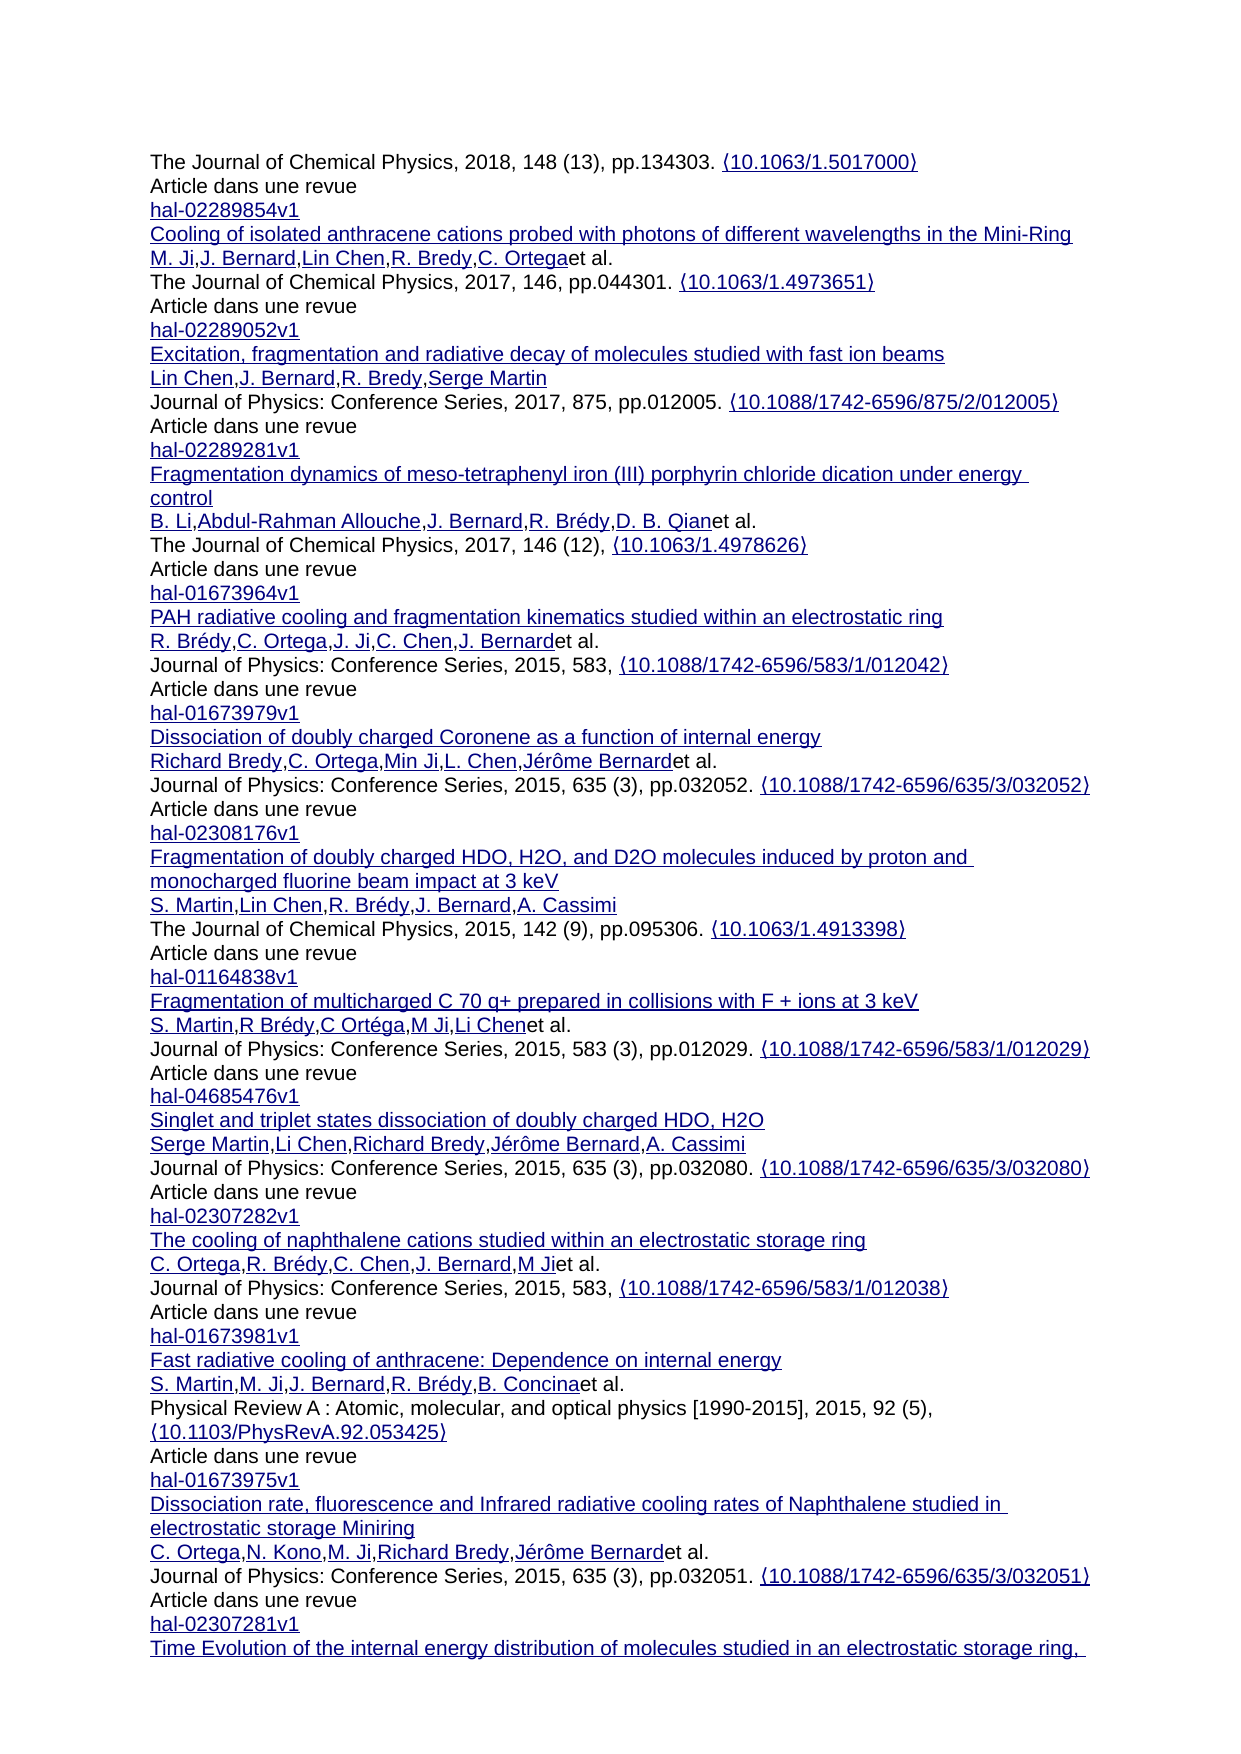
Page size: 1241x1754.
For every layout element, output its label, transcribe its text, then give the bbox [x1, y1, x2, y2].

table_cell Fragmentation dynamics of meso-tetraphenyl iron (III) porphyrin chloride dication under energy control B. Li,Abdul-Rahman Allouche,J. Bernard,R. Brédy,D. B. Qianet al. The Journal of Chemical Physics, 2017, 146 (12), ⟨10.1063/1.4978626⟩ Article dans une revue hal-01673964v1 [150, 461, 1090, 605]
table_cell PAH radiative cooling and fragmentation kinematics studied within an electrostatic ring R. Brédy,C. Ortega,J. Ji,C. Chen,J. Bernardet al. Journal of Physics: Conference Series, 2015, 583, ⟨10.1088/1742-6596/583/1/012042⟩ Article dans une revue hal-01673979v1 [150, 605, 1090, 725]
table_cell Dissociation of doubly charged Coronene as a function of internal energy Richard Bredy,C. Ortega,Min Ji,L. Chen,Jérôme Bernardet al. Journal of Physics: Conference Series, 2015, 635 (3), pp.032052. ⟨10.1088/1742-6596/635/3/032052⟩ Article dans une revue hal-02308176v1 [150, 725, 1090, 845]
table_cell Dissociation rate, fluorescence and Infrared radiative cooling rates of Naphthalene studied in electrostatic storage Miniring C. Ortega,N. Kono,M. Ji,Richard Bredy,Jérôme Bernardet al. Journal of Physics: Conference Series, 2015, 635 (3), pp.032051. ⟨10.1088/1742-6596/635/3/032051⟩ Article dans une revue hal-02307281v1 [150, 1492, 1090, 1635]
table_cell The cooling of naphthalene cations studied within an electrostatic storage ring C. Ortega,R. Brédy,C. Chen,J. Bernard,M Jiet al. Journal of Physics: Conference Series, 2015, 583, ⟨10.1088/1742-6596/583/1/012038⟩ Article dans une revue hal-01673981v1 [150, 1228, 1090, 1348]
table_cell Cooling of isolated anthracene cations probed with photons of different wavelengths in the Mini-Ring M. Ji,J. Bernard,Lin Chen,R. Bredy,C. Ortegaet al. The Journal of Chemical Physics, 2017, 146, pp.044301. ⟨10.1063/1.4973651⟩ Article dans une revue hal-02289052v1 [150, 222, 1090, 342]
table_cell Singlet and triplet states dissociation of doubly charged HDO, H2O Serge Martin,Li Chen,Richard Bredy,Jérôme Bernard,A. Cassimi Journal of Physics: Conference Series, 2015, 635 (3), pp.032080. ⟨10.1088/1742-6596/635/3/032080⟩ Article dans une revue hal-02307282v1 [150, 1108, 1090, 1228]
table_cell Time Evolution of the internal energy distribution of molecules studied in an electrostatic storage ring, [150, 1635, 1090, 1659]
table_cell Fast radiative cooling of anthracene: Dependence on internal energy S. Martin,M. Ji,J. Bernard,R. Brédy,B. Concinaet al. Physical Review A : Atomic, molecular, and optical physics [1990-2015], 2015, 92 (5), ⟨10.1103/PhysRevA.92.053425⟩ Article dans une revue hal-01673975v1 [150, 1348, 1090, 1492]
table_cell The Journal of Chemical Physics, 2018, 148 (13), pp.134303. ⟨10.1063/1.5017000⟩ Article dans une revue hal-02289854v1 [150, 150, 1090, 222]
table_cell Excitation, fragmentation and radiative decay of molecules studied with fast ion beams Lin Chen,J. Bernard,R. Bredy,Serge Martin Journal of Physics: Conference Series, 2017, 875, pp.012005. ⟨10.1088/1742-6596/875/2/012005⟩ Article dans une revue hal-02289281v1 [150, 342, 1090, 461]
table_cell Fragmentation of multicharged C 70 q+ prepared in collisions with F + ions at 3 keV S. Martin,R Brédy,C Ortéga,M Ji,Li Chenet al. Journal of Physics: Conference Series, 2015, 583 (3), pp.012029. ⟨10.1088/1742-6596/583/1/012029⟩ Article dans une revue hal-04685476v1 [150, 989, 1090, 1108]
table_cell Fragmentation of doubly charged HDO, H2O, and D2O molecules induced by proton and monocharged fluorine beam impact at 3 keV S. Martin,Lin Chen,R. Brédy,J. Bernard,A. Cassimi The Journal of Chemical Physics, 2015, 142 (9), pp.095306. ⟨10.1063/1.4913398⟩ Article dans une revue hal-01164838v1 [150, 845, 1090, 988]
